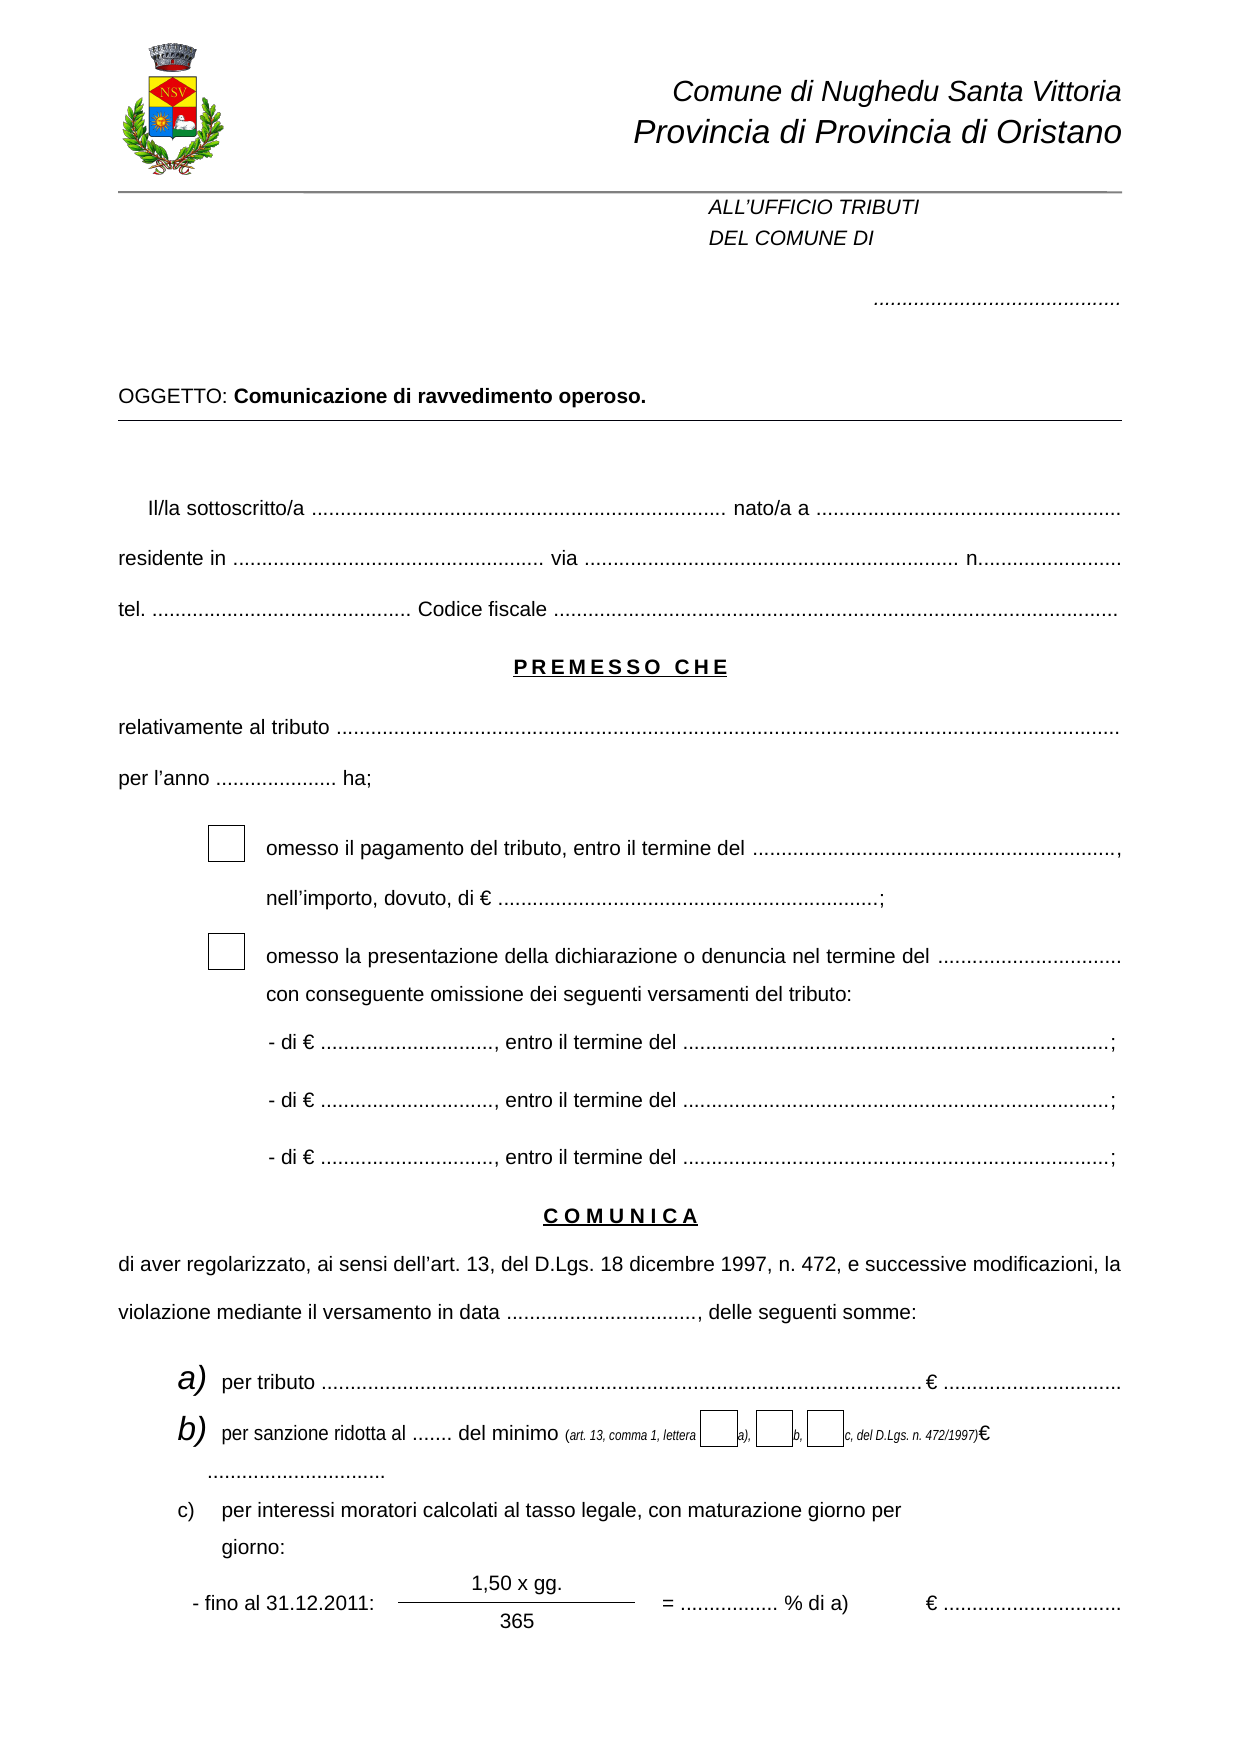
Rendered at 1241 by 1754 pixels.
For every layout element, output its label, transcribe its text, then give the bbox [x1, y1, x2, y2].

text - di € .............................., entro il termine del ..........................................................................; [118, 1076, 1122, 1114]
text - fino al 31.12.2011: = ................. % di a) € ............................... [843, 1595, 1122, 1614]
text 1,50 x gg. [192, 1571, 1122, 1595]
text omesso il pagamento del tributo, entro il termine del ..............................................................., nell’importo, dovuto, di € ..................................................................; [118, 824, 1122, 913]
text - di € .............................., entro il termine del ..........................................................................; [118, 1133, 1122, 1172]
picture [122, 43, 224, 175]
text di aver regolarizzato, ai sensi dell’art. 13, del D.Lgs. 18 dicembre 1997, n. 472, e successive modificazioni, la violazione mediante il versamento in data ................................., delle seguenti somme: [118, 1252, 1122, 1326]
text - fino al 31.12.2011: = ................. % di a) € ............................... [192, 1595, 845, 1614]
list per interessi moratori calcolati al tasso legale, con maturazione giorno per [177, 1498, 1122, 1522]
text PREMESSO CHE [118, 655, 1122, 679]
text giorno: [221, 1535, 1122, 1559]
text OGGETTO: Comunicazione di ravvedimento operoso. [118, 384, 1122, 408]
text relativamente al tributo ........................................................................................................................................ per l’anno ..................... ha; [118, 703, 1122, 792]
text Il/la sottoscritto/a ........................................................................ nato/a a ..................................................... residente in ...................................................... via ................................................................. n......................... tel. ............................................. Codice fiscale .................................................................................................. [118, 484, 1122, 623]
text C O M U N I C A [118, 1203, 1122, 1227]
text ........................................... [118, 274, 1122, 312]
text 365 [192, 1614, 1122, 1633]
text omesso la presentazione della dichiarazione o denuncia nel termine del ................................ con conseguente omissione dei seguenti versamenti del tributo: [118, 932, 1122, 1006]
list per sanzione ridotta al ....... del minimo (art. 13, comma 1, lettera a), b, c, del D.Lgs. n. 472/1997) € ............................... [177, 1409, 1122, 1486]
text DEL COMUNE DI [709, 226, 1122, 250]
text ALL’UFFICIO TRIBUTI [709, 195, 1122, 219]
list per tributo € ............................... [177, 1358, 1122, 1396]
text - di € .............................., entro il termine del ..........................................................................; [118, 1018, 1122, 1057]
